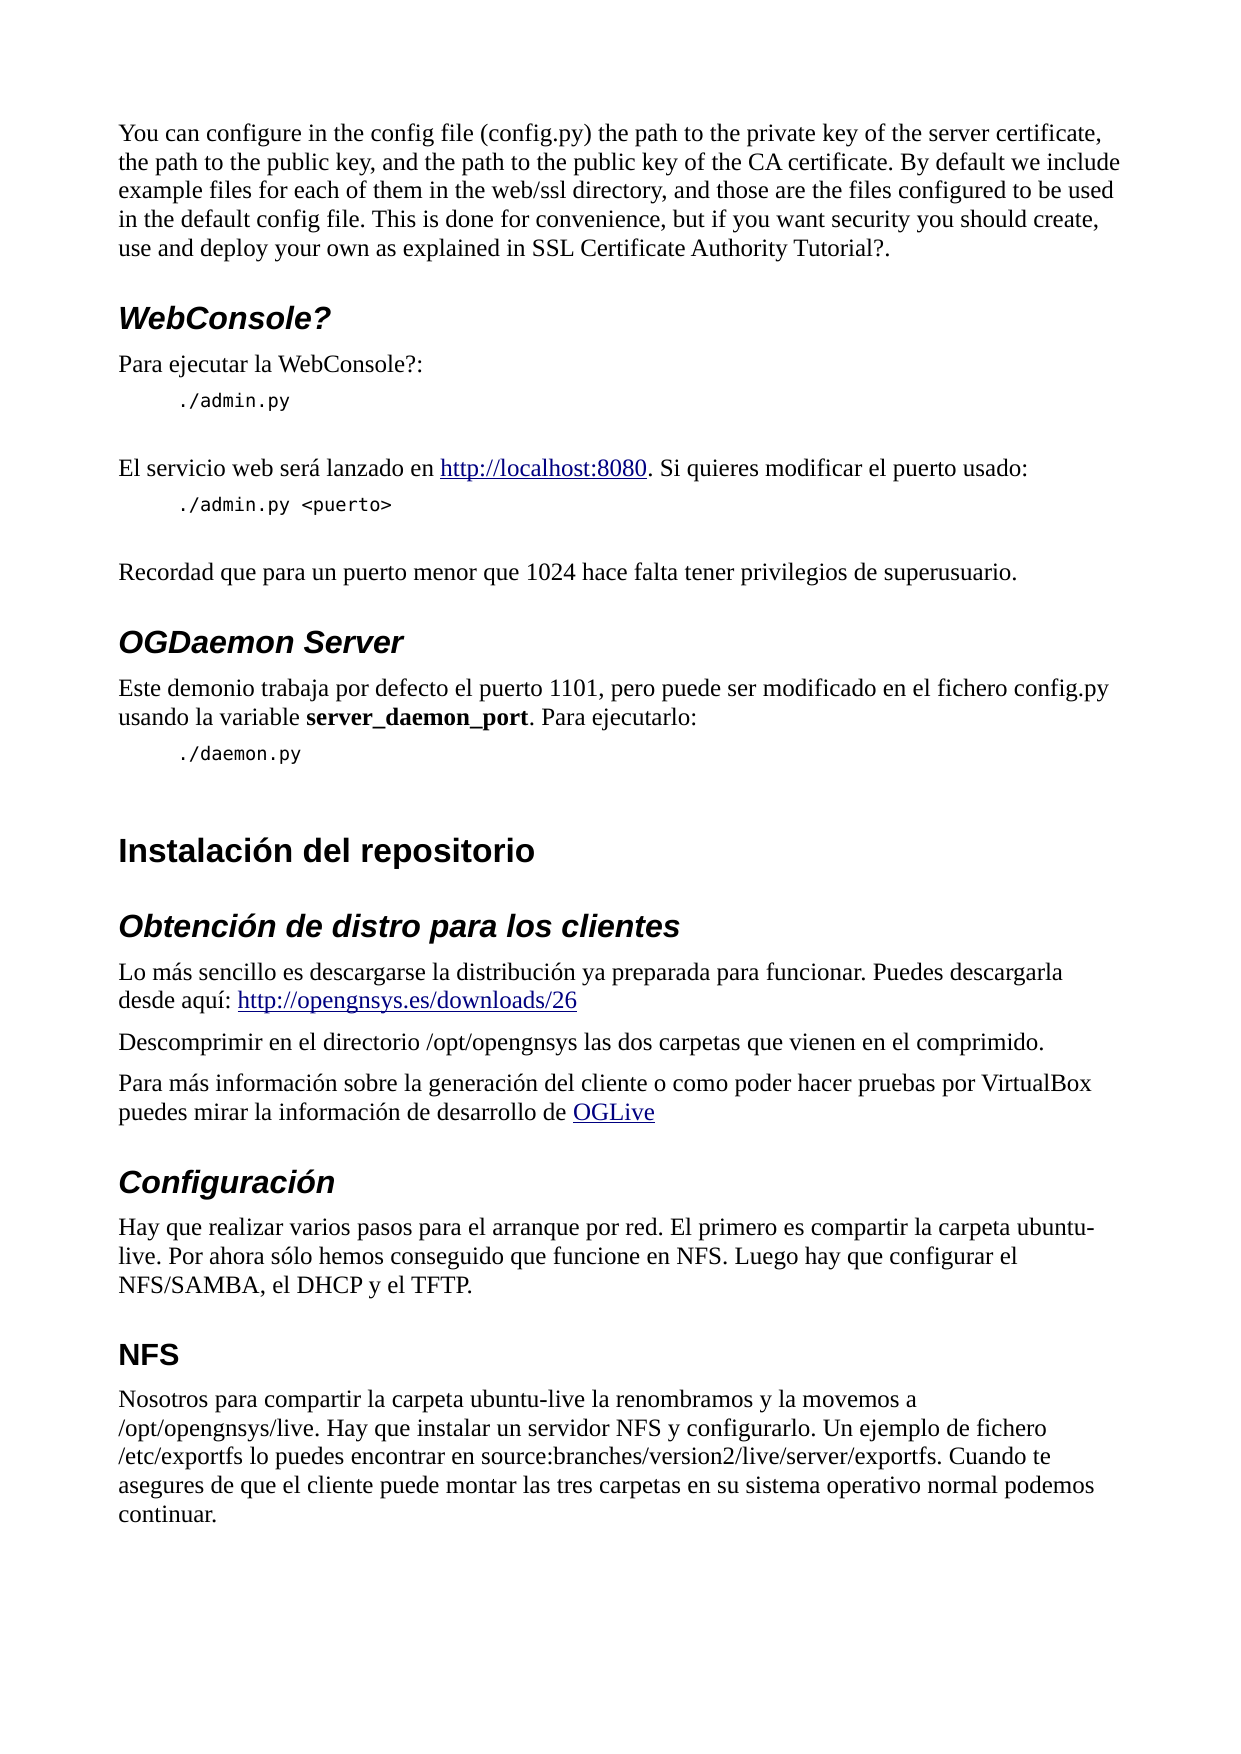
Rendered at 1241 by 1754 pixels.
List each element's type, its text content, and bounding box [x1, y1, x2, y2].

text Lo más sencillo es descargarse la distribución ya preparada para funcionar. Puedes descargarla desde aquí: ​http://opengnsys.es/downloads/26 [118, 957, 1122, 1014]
text ./admin.py [177, 390, 1063, 412]
text ./daemon.py [177, 743, 1063, 765]
text Hay que realizar varios pasos para el arranque por red. El primero es compartir la carpeta ubuntu-live. Por ahora sólo hemos conseguido que funcione en NFS. Luego hay que configurar el NFS/SAMBA, el DHCP y el TFTP. [118, 1212, 1122, 1299]
text ./admin.py <puerto> [177, 494, 1063, 516]
subtitle Instalación del repositorio [118, 831, 1122, 870]
subtitle NFS [118, 1336, 1122, 1371]
text Recordad que para un puerto menor que 1024 hace falta tener privilegios de superusuario. [118, 557, 1122, 586]
text Para ejecutar la WebConsole?: [118, 349, 1122, 377]
subtitle WebConsole? [118, 299, 1122, 336]
text Descomprimir en el directorio /opt/opengnsys las dos carpetas que vienen en el comprimido. [118, 1027, 1122, 1056]
subtitle OGDaemon Server [118, 624, 1122, 661]
subtitle Obtención de distro para los clientes [118, 907, 1122, 944]
text Este demonio trabaja por defecto el puerto 1101, pero puede ser modificado en el fichero config.py usando la variable server_daemon_port. Para ejecutarlo: [118, 673, 1122, 731]
text El servicio web será lanzado en ​http://localhost:8080. Si quieres modificar el puerto usado: [118, 453, 1122, 482]
subtitle Configuración [118, 1163, 1122, 1200]
text Nosotros para compartir la carpeta ubuntu-live la renombramos y la movemos a /opt/opengnsys/live. Hay que instalar un servidor NFS y configurarlo. Un ejemplo de fichero /etc/exportfs lo puedes encontrar en source:branches/version2/live/server/exportfs. Cuando te asegures de que el cliente puede montar las tres carpetas en su sistema operativo normal podemos continuar. [118, 1384, 1122, 1528]
text You can configure in the config file (config.py) the path to the private key of the server certificate, the path to the public key, and the path to the public key of the CA certificate. By default we include example files for each of them in the web/ssl directory, and those are the files configured to be used in the default config file. This is done for convenience, but if you want security you should create, use and deploy your own as explained in SSL Certificate Authority Tutorial?. [118, 118, 1122, 262]
text Para más información sobre la generación del cliente o como poder hacer pruebas por VirtualBox puedes mirar la información de desarrollo de OGLive [118, 1068, 1122, 1126]
